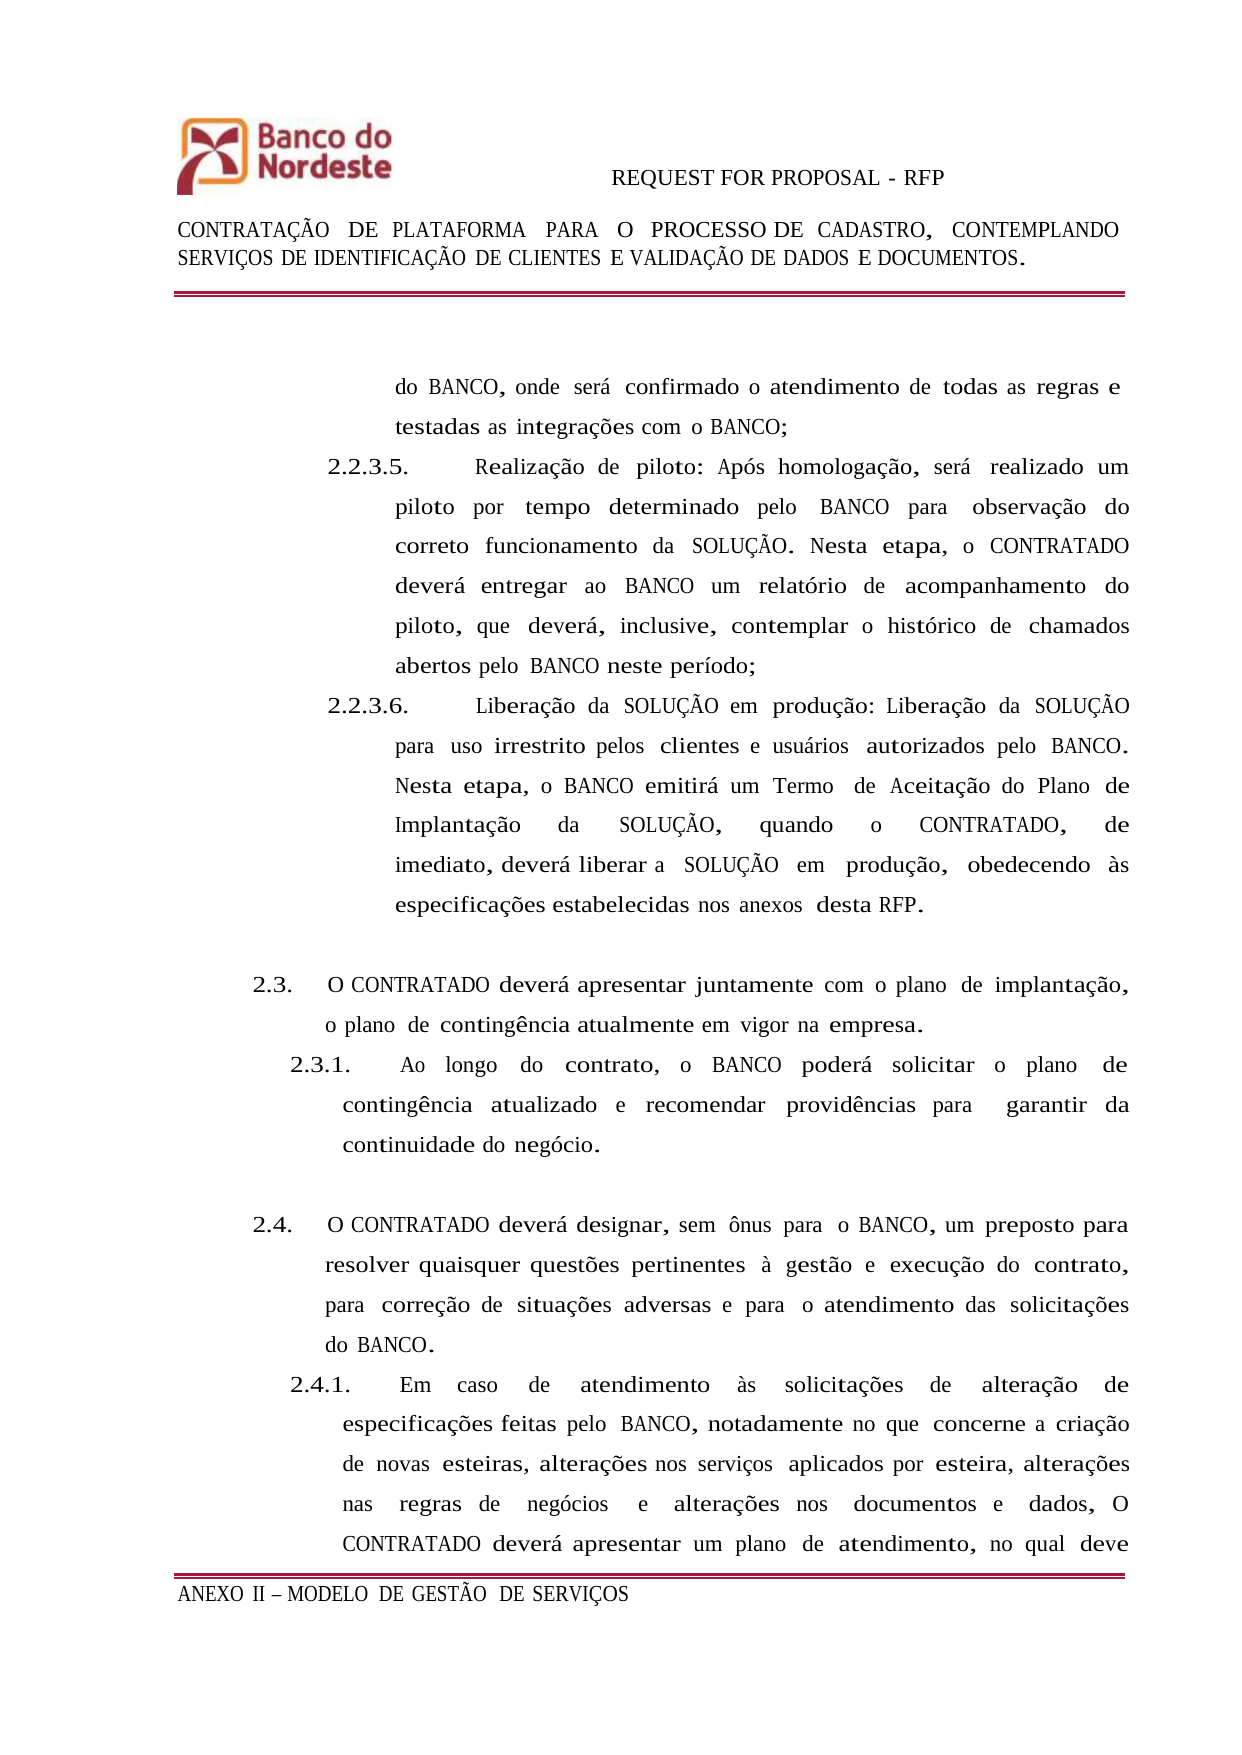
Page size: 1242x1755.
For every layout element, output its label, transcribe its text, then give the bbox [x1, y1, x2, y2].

text 2.3.1. Ao longo do contrato, o BANCO poderá solicitar o plano de contingência atualizado e recomendar providências para garantir da continuidade do negócio. [290, 1051, 1129, 1157]
text 2.3. O CONTRATADO deverá apresentar juntamente com o plano de implantação, o plano de contingência atualmente em vigor na empresa. [252, 972, 1130, 1037]
text 2.2.3.6. Liberação da SOLUÇÃO em produção: Liberação da SOLUÇÃO para uso irrestrito pelos clientes e usuários autorizados pelo BANCO. Nesta etapa, o BANCO emitirá um Termo de Aceitação do Plano de Implantação da SOLUÇÃO, quando o CONTRATADO, de imediato, deverá liberar a SOLUÇÃO em produção, obedecendo às especificações estabelecidas nos anexos desta RFP. [327, 692, 1130, 917]
text 2.2.3.5. Realização de piloto: Após homologação, será realizado um piloto por tempo determinado pelo BANCO para observação do correto funcionamento da SOLUÇÃO. Nesta etapa, o CONTRATADO deverá entregar ao BANCO um relatório de acompanhamento do piloto, que deverá, inclusive, contemplar o histórico de chamados abertos pelo BANCO neste período; [327, 453, 1130, 678]
text 2.4.1. Em caso de atendimento às solicitações de alteração de especificações feitas pelo BANCO, notadamente no que concerne a criação de novas esteiras, alterações nos serviços aplicados por esteira, alterações nas regras de negócios e alterações nos documentos e dados, O CONTRATADO deverá apresentar um plano de atendimento, no qual deve [290, 1371, 1130, 1556]
text 2.4. O CONTRATADO deverá designar, sem ônus para o BANCO, um preposto para resolver quaisquer questões pertinentes à gestão e execução do contrato, para correção de situações adversas e para o atendimento das solicitações do BANCO. [252, 1211, 1130, 1357]
text do BANCO, onde será confirmado o atendimento de todas as regras e testadas as integrações com o BANCO; [395, 373, 1129, 439]
